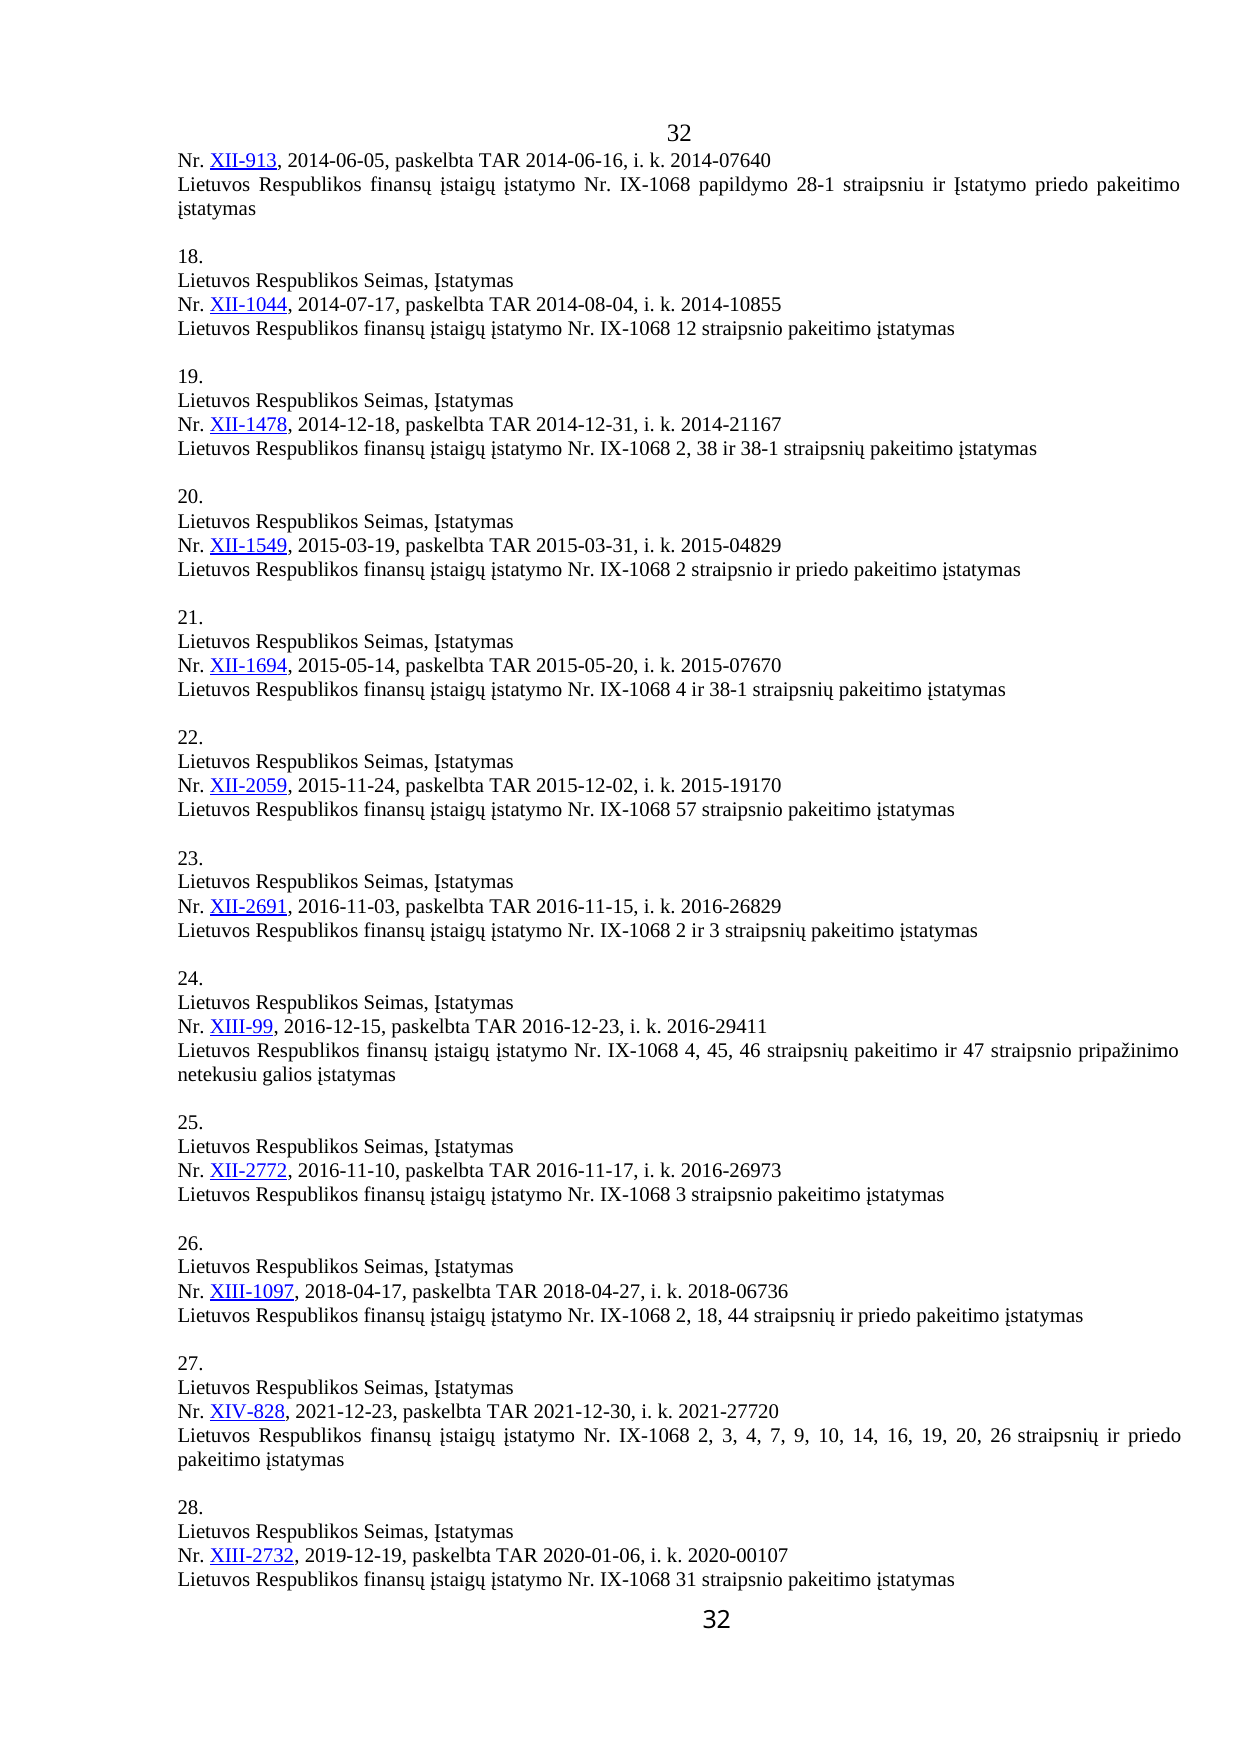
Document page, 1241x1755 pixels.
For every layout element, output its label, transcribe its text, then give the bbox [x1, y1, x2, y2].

text Lietuvos Respublikos finansų įstaigų įstatymo Nr. IX-1068 31 straipsnio pakeitimo įstatymas [177, 1567, 1181, 1591]
text Lietuvos Respublikos finansų įstaigų įstatymo Nr. IX-1068 2, 3, 4, 7, 9, 10, 14, 16, 19, 20, 26 straipsnių ir priedo pakeitimo įstatymas [177, 1423, 1181, 1471]
text Nr. XIII-1097, 2018-04-17, paskelbta TAR 2018-04-27, i. k. 2018-06736 [177, 1278, 1181, 1303]
text Nr. XII-2691, 2016-11-03, paskelbta TAR 2016-11-15, i. k. 2016-26829 [177, 893, 1181, 918]
text Nr. XIII-99, 2016-12-15, paskelbta TAR 2016-12-23, i. k. 2016-29411 [177, 1014, 1181, 1038]
text Lietuvos Respublikos Seimas, Įstatymas [177, 749, 1181, 773]
text Lietuvos Respublikos Seimas, Įstatymas [177, 508, 1181, 533]
text Nr. XII-1478, 2014-12-18, paskelbta TAR 2014-12-31, i. k. 2014-21167 [177, 412, 1181, 436]
text Lietuvos Respublikos Seimas, Įstatymas [177, 1134, 1181, 1158]
text Lietuvos Respublikos finansų įstaigų įstatymo Nr. IX-1068 2, 18, 44 straipsnių ir priedo pakeitimo įstatymas [177, 1303, 1181, 1327]
text 26. [177, 1230, 1181, 1254]
text 24. [177, 966, 1181, 990]
text 28. [177, 1495, 1181, 1519]
text Lietuvos Respublikos Seimas, Įstatymas [177, 1254, 1181, 1278]
text Lietuvos Respublikos finansų įstaigų įstatymo Nr. IX-1068 2 ir 3 straipsnių pakeitimo įstatymas [177, 918, 1181, 942]
text Nr. XII-913, 2014-06-05, paskelbta TAR 2014-06-16, i. k. 2014-07640 [177, 148, 1181, 172]
text Nr. XIV-828, 2021-12-23, paskelbta TAR 2021-12-30, i. k. 2021-27720 [177, 1399, 1181, 1423]
text Lietuvos Respublikos Seimas, Įstatymas [177, 268, 1181, 292]
text Nr. XII-1549, 2015-03-19, paskelbta TAR 2015-03-31, i. k. 2015-04829 [177, 533, 1181, 557]
text Lietuvos Respublikos Seimas, Įstatymas [177, 990, 1181, 1014]
text 25. [177, 1110, 1181, 1134]
text Nr. XII-1694, 2015-05-14, paskelbta TAR 2015-05-20, i. k. 2015-07670 [177, 653, 1181, 677]
text Lietuvos Respublikos finansų įstaigų įstatymo Nr. IX-1068 papildymo 28-1 straipsniu ir Įstatymo priedo pakeitimo įstatymas [177, 172, 1181, 220]
text Lietuvos Respublikos finansų įstaigų įstatymo Nr. IX-1068 2, 38 ir 38-1 straipsnių pakeitimo įstatymas [177, 436, 1181, 460]
text Lietuvos Respublikos finansų įstaigų įstatymo Nr. IX-1068 3 straipsnio pakeitimo įstatymas [177, 1182, 1181, 1206]
text Nr. XII-1044, 2014-07-17, paskelbta TAR 2014-08-04, i. k. 2014-10855 [177, 292, 1181, 316]
text Lietuvos Respublikos Seimas, Įstatymas [177, 1519, 1181, 1543]
text Nr. XII-2772, 2016-11-10, paskelbta TAR 2016-11-17, i. k. 2016-26973 [177, 1158, 1181, 1182]
text Lietuvos Respublikos Seimas, Įstatymas [177, 1375, 1181, 1399]
text Lietuvos Respublikos finansų įstaigų įstatymo Nr. IX-1068 2 straipsnio ir priedo pakeitimo įstatymas [177, 557, 1181, 581]
text Lietuvos Respublikos finansų įstaigų įstatymo Nr. IX-1068 12 straipsnio pakeitimo įstatymas [177, 316, 1181, 340]
text 21. [177, 605, 1181, 629]
text Lietuvos Respublikos finansų įstaigų įstatymo Nr. IX-1068 57 straipsnio pakeitimo įstatymas [177, 797, 1181, 821]
text Lietuvos Respublikos finansų įstaigų įstatymo Nr. IX-1068 4, 45, 46 straipsnių pakeitimo ir 47 straipsnio pripažinimo netekusiu galios įstatymas [177, 1038, 1181, 1086]
text 19. [177, 364, 1181, 388]
text Nr. XII-2059, 2015-11-24, paskelbta TAR 2015-12-02, i. k. 2015-19170 [177, 773, 1181, 797]
text Lietuvos Respublikos Seimas, Įstatymas [177, 629, 1181, 653]
text Lietuvos Respublikos Seimas, Įstatymas [177, 869, 1181, 893]
text 20. [177, 484, 1181, 508]
text Lietuvos Respublikos finansų įstaigų įstatymo Nr. IX-1068 4 ir 38-1 straipsnių pakeitimo įstatymas [177, 677, 1181, 701]
text 18. [177, 244, 1181, 268]
text Lietuvos Respublikos Seimas, Įstatymas [177, 388, 1181, 412]
text 23. [177, 845, 1181, 869]
text 27. [177, 1351, 1181, 1375]
text Nr. XIII-2732, 2019-12-19, paskelbta TAR 2020-01-06, i. k. 2020-00107 [177, 1543, 1181, 1567]
text 22. [177, 725, 1181, 749]
